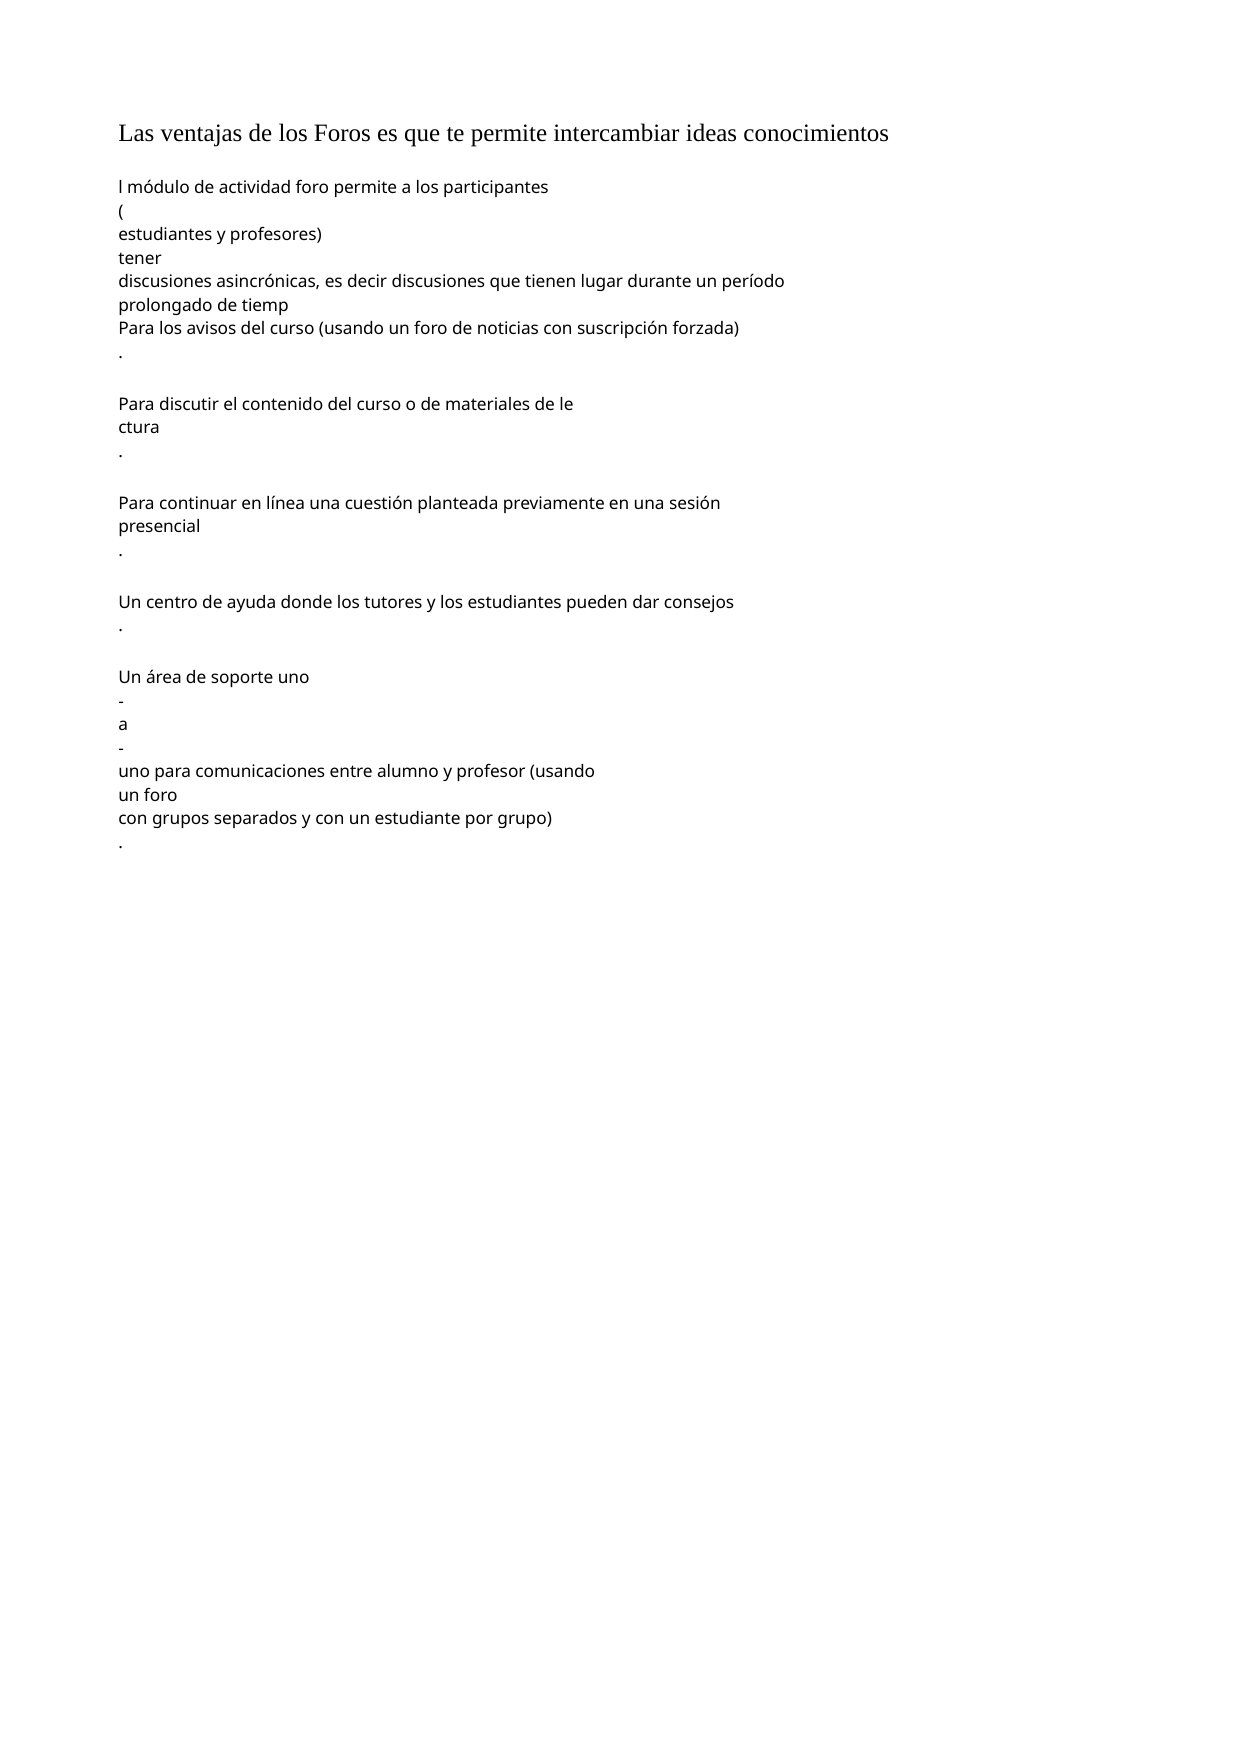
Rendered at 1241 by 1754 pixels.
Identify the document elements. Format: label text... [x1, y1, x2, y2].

text Un área de soporte uno [118, 666, 1122, 689]
text Para continuar en línea una cuestión planteada previamente en una sesión [118, 491, 1122, 514]
text Para los avisos del curso (usando un foro de noticias con suscripción forzada) [118, 316, 1122, 340]
text . [118, 613, 1122, 637]
text discusiones asincrónicas, es decir discusiones que tienen lugar durante un período [118, 269, 1122, 293]
text - [118, 736, 1122, 759]
text - [118, 689, 1122, 712]
text con grupos separados y con un estudiante por grupo) [118, 806, 1122, 830]
text un foro [118, 783, 1122, 806]
text a [118, 712, 1122, 736]
text  [118, 363, 1122, 392]
text . [118, 830, 1122, 853]
text . [118, 439, 1122, 462]
text uno para comunicaciones entre alumno y profesor (usando [118, 759, 1122, 783]
text . [118, 340, 1122, 363]
text . [118, 538, 1122, 561]
text  [118, 462, 1122, 491]
text Para discutir el contenido del curso o de materiales de le [118, 392, 1122, 415]
text Las ventajas de los Foros es que te permite intercambiar ideas conocimientos [118, 118, 1122, 147]
text ctura [118, 415, 1122, 439]
text  [118, 561, 1122, 590]
text ( [118, 199, 1122, 222]
text Un centro de ayuda donde los tutores y los estudiantes pueden dar consejos [118, 590, 1122, 613]
text  [118, 637, 1122, 666]
text presencial [118, 514, 1122, 538]
text l módulo de actividad foro permite a los participantes [118, 176, 1122, 199]
text tener [118, 246, 1122, 269]
text estudiantes y profesores) [118, 222, 1122, 246]
text prolongado de tiemp [118, 293, 1122, 316]
